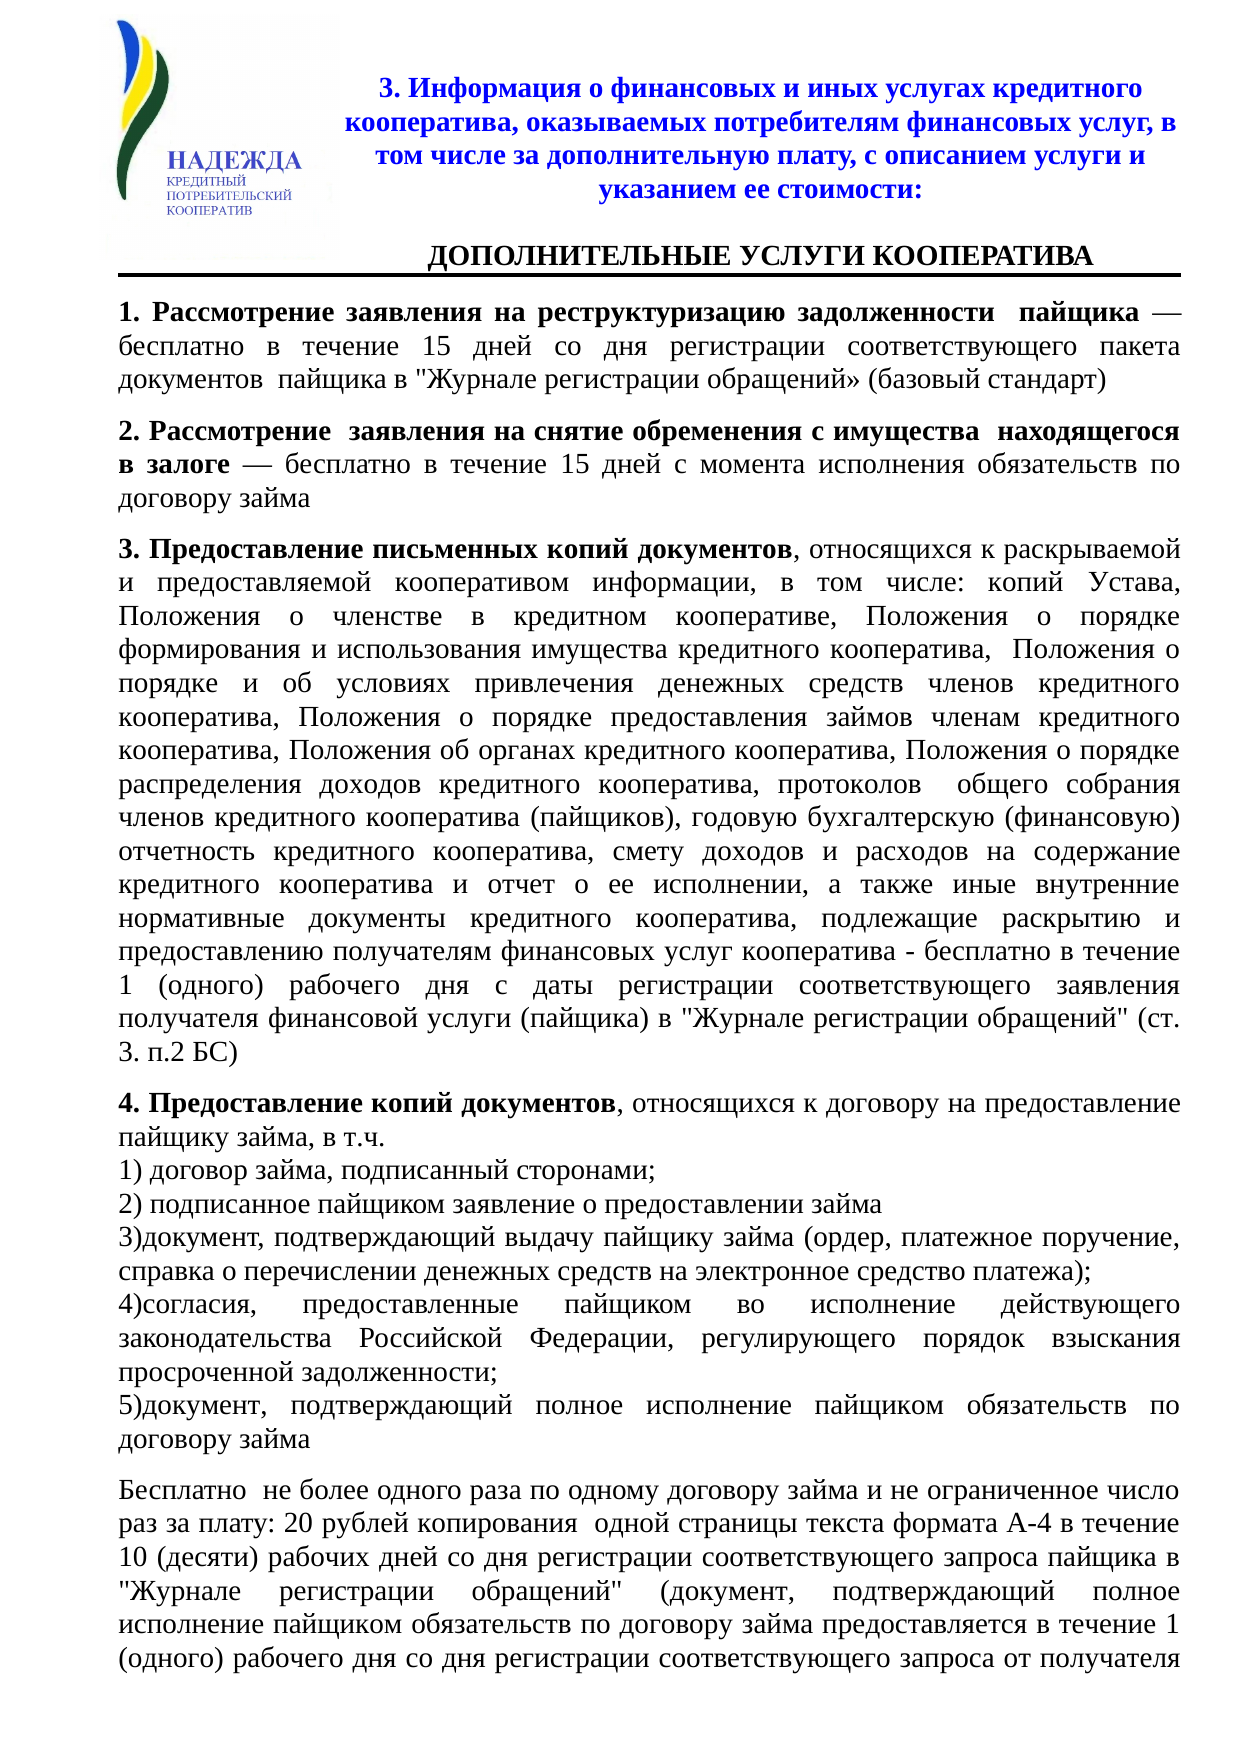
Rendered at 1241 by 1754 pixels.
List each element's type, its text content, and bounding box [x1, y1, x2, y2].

text 4)согласия, предоставленные пайщиком во исполнение действующего законодательства Российской Федерации, регулирующего порядок взыскания просроченной задолженности; [118, 1287, 1181, 1387]
text 3)документ, подтверждающий выдачу пайщику займа (ордер, платежное поручение, справка о перечислении денежных средств на электронное средство платежа); [118, 1219, 1181, 1287]
text 5)документ, подтверждающий полное исполнение пайщиком обязательств по договору займа [118, 1387, 1181, 1454]
text 3. Предоставление письменных копий документов, относящихся к раскрываемой и предоставляемой кооперативом информации, в том числе: копий Устава, Положения о членстве в кредитном кооперативе, Положения о порядке формирования и использования имущества кредитного кооператива, Положения о порядке и об условиях привлечения денежных средств членов кредитного кооператива, Положения о порядке предоставления займов членам кредитного кооператива, Положения об органах кредитного кооператива, Положения о порядке распределения доходов кредитного кооператива, протоколов общего собрания членов кредитного кооператива (пайщиков), годовую бухгалтерскую (финансовую) отчетность кредитного кооператива, смету доходов и расходов на содержание кредитного кооператива и отчет о ее исполнении, а также иные внутренние нормативные документы кредитного кооператива, подлежащие раскрытию и предоставлению получателям финансовых услуг кооператива - бесплатно в течение 1 (одного) рабочего дня с даты регистрации соответствующего заявления получателя финансовой услуги (пайщика) в "Журнале регистрации обращений" (ст. 3. п.2 БС) [118, 531, 1181, 1068]
text ДОПОЛНИТЕЛЬНЫЕ УСЛУГИ КООПЕРАТИВА [118, 238, 1181, 273]
picture [99, 14, 340, 260]
text Бесплатно не более одного раза по одному договору займа и не ограниченное число раз за плату: 20 рублей копирования одной страницы текста формата А-4 в течение 10 (десяти) рабочих дней со дня регистрации соответствующего запроса пайщика в "Журнале регистрации обращений" (документ, подтверждающий полное исполнение пайщиком обязательств по договору займа предоставляется в течение 1 (одного) рабочего дня со дня регистрации соответствующего запроса от получателя [118, 1472, 1181, 1673]
text 1. Рассмотрение заявления на реструктуризацию задолженности пайщика — бесплатно в течение 15 дней со дня регистрации соответствующего пакета документов пайщика в "Журнале регистрации обращений» (базовый стандарт) [118, 294, 1181, 395]
text 3. Информация о финансовых и иных услугах кредитного кооператива, оказываемых потребителям финансовых услуг, в том числе за дополнительную плату, с описанием услуги и указанием ее стоимости: [340, 70, 1181, 204]
text 2. Рассмотрение заявления на снятие обременения с имущества находящегося в залоге — бесплатно в течение 15 дней с момента исполнения обязательств по договору займа [118, 413, 1181, 513]
text 4. Предоставление копий документов, относящихся к договору на предоставление пайщику займа, в т.ч. [118, 1085, 1181, 1152]
text 2) подписанное пайщиком заявление о предоставлении займа [118, 1186, 1181, 1219]
text 1) договор займа, подписанный сторонами; [118, 1152, 1181, 1186]
